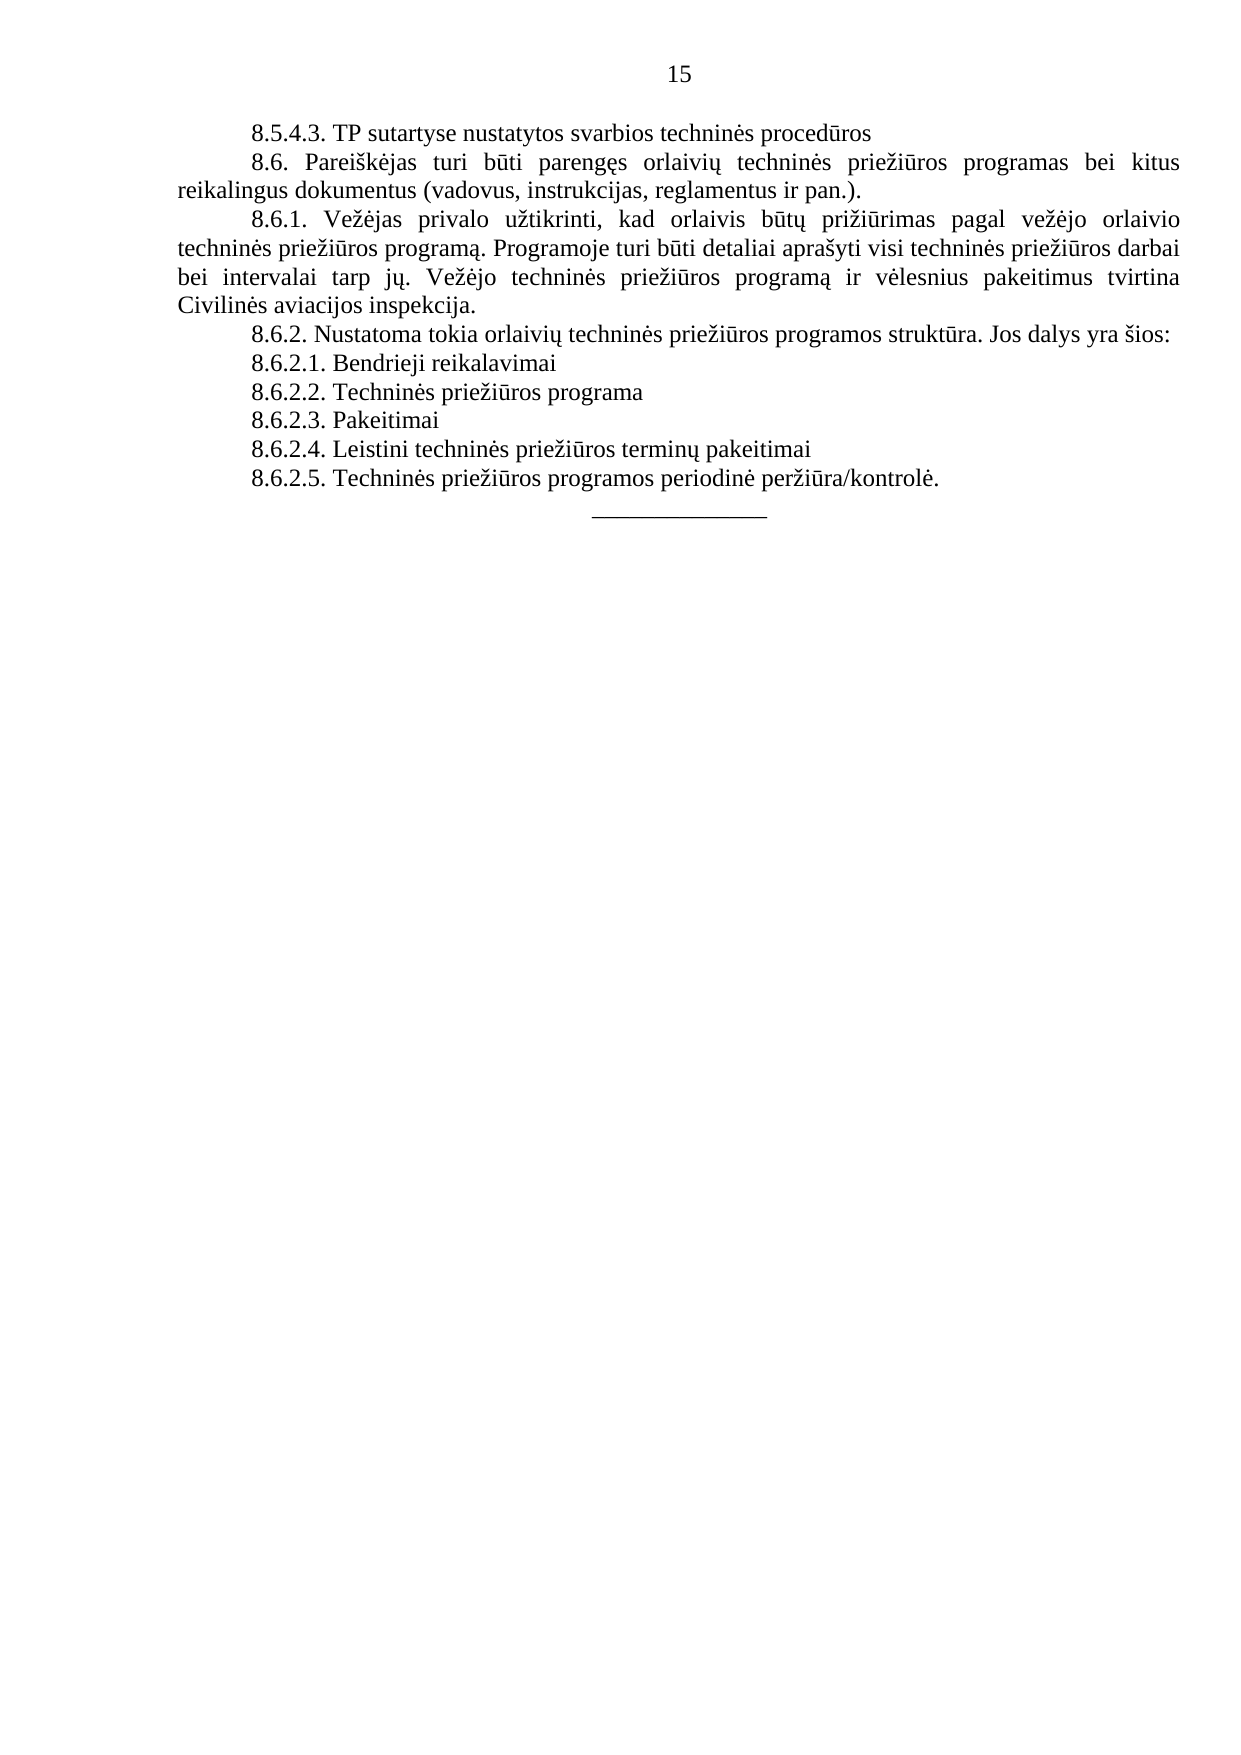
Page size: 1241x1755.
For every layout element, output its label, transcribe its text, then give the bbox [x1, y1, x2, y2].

text 8.6.2.5. Techninės priežiūros programos periodinė peržiūra/kontrolė. [177, 463, 1181, 492]
text 8.6.1. Vežėjas privalo užtikrinti, kad orlaivis būtų prižiūrimas pagal vežėjo orlaivio techninės priežiūros programą. Programoje turi būti detaliai aprašyti visi techninės priežiūros darbai bei intervalai tarp jų. Vežėjo techninės priežiūros programą ir vėlesnius pakeitimus tvirtina Civilinės aviacijos inspekcija. [177, 204, 1181, 319]
text 8.6.2.4. Leistini techninės priežiūros terminų pakeitimai [177, 434, 1181, 463]
text 8.6.2.2. Techninės priežiūros programa [177, 377, 1181, 406]
text 8.6.2. Nustatoma tokia orlaivių techninės priežiūros programos struktūra. Jos dalys yra šios: [177, 319, 1181, 348]
text 8.6. Pareiškėjas turi būti parengęs orlaivių techninės priežiūros programas bei kitus reikalingus dokumentus (vadovus, instrukcijas, reglamentus ir pan.). [177, 147, 1181, 204]
text 8.6.2.3. Pakeitimai [177, 406, 1181, 434]
text 8.6.2.1. Bendrieji reikalavimai [177, 348, 1181, 377]
text 8.5.4.3. TP sutartyse nustatytos svarbios techninės procedūros [177, 118, 1181, 147]
text ______________ [177, 492, 1181, 521]
